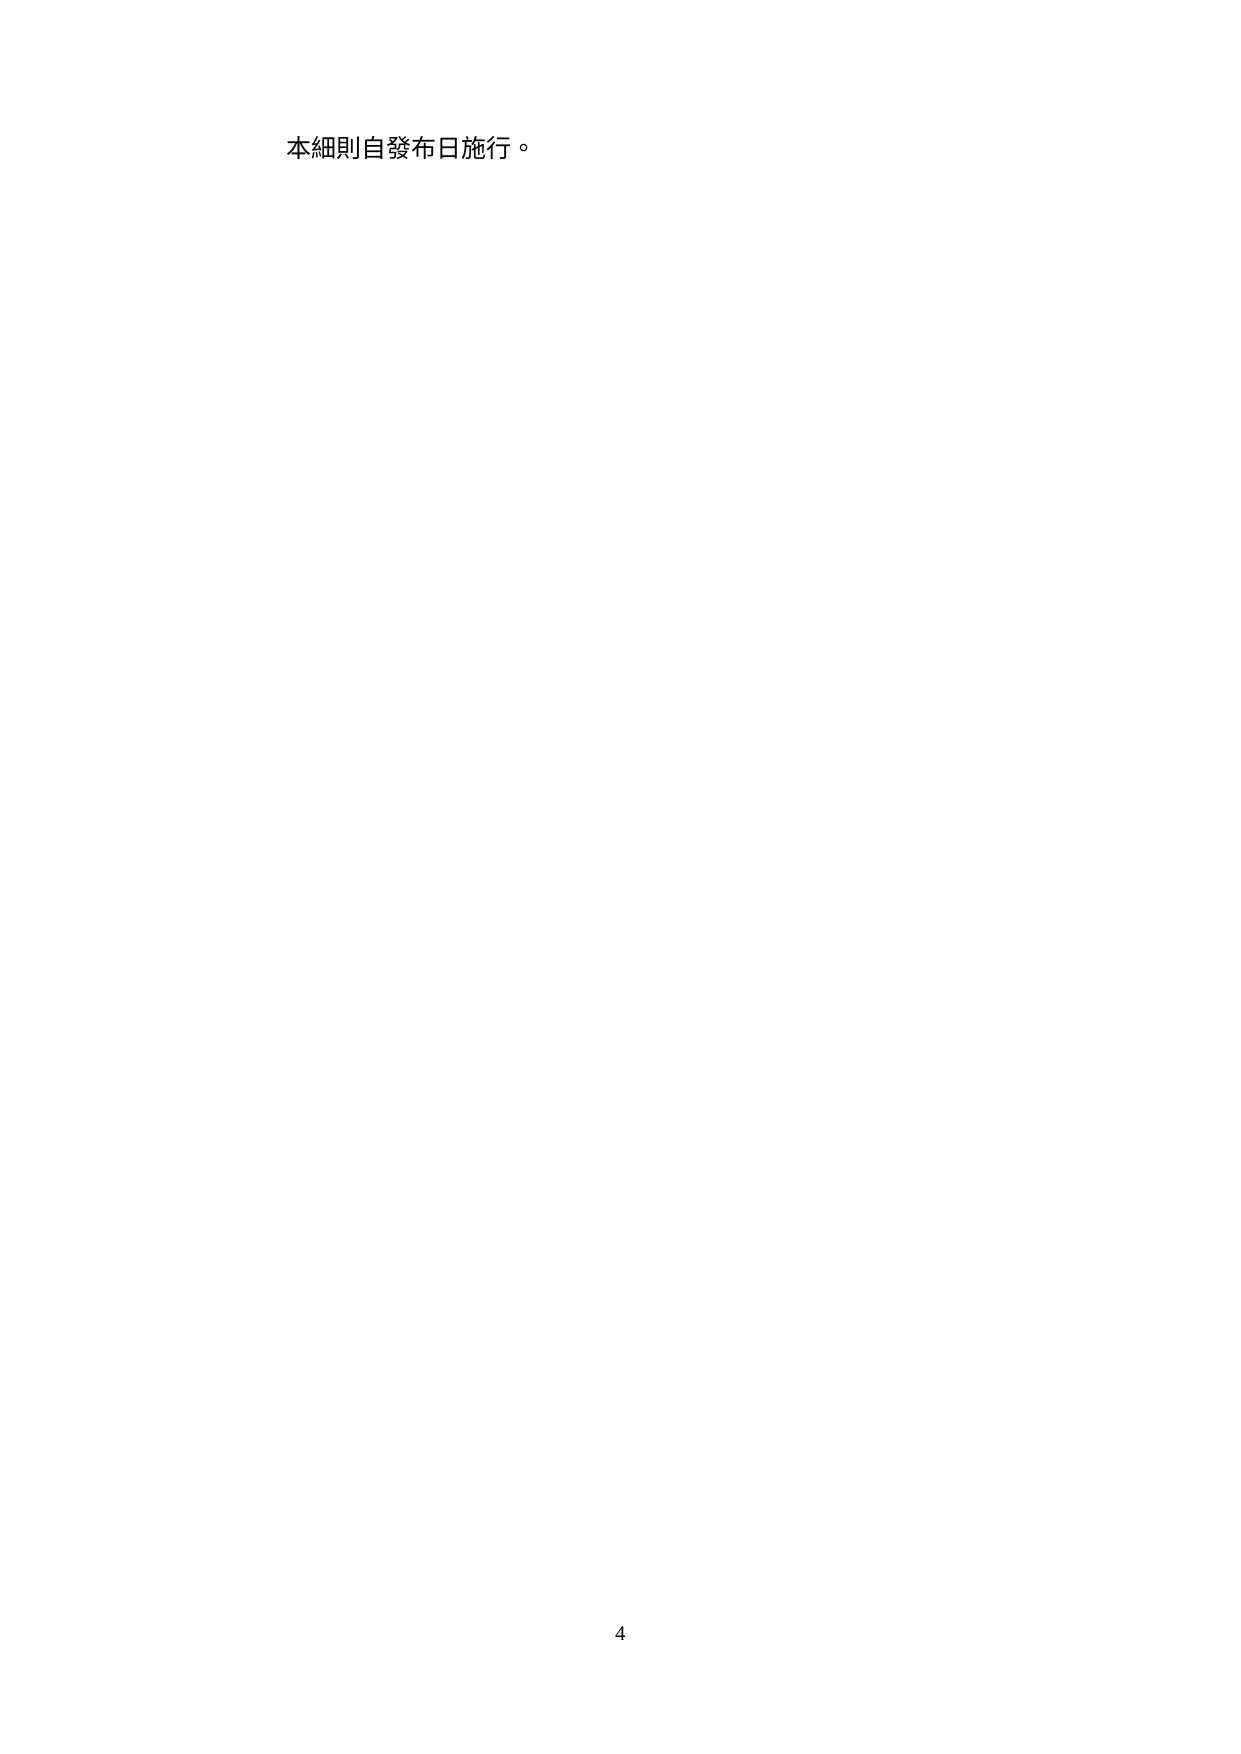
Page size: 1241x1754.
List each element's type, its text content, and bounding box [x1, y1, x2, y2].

table_cell 本細則自發布日施行。 [150, 105, 1106, 167]
